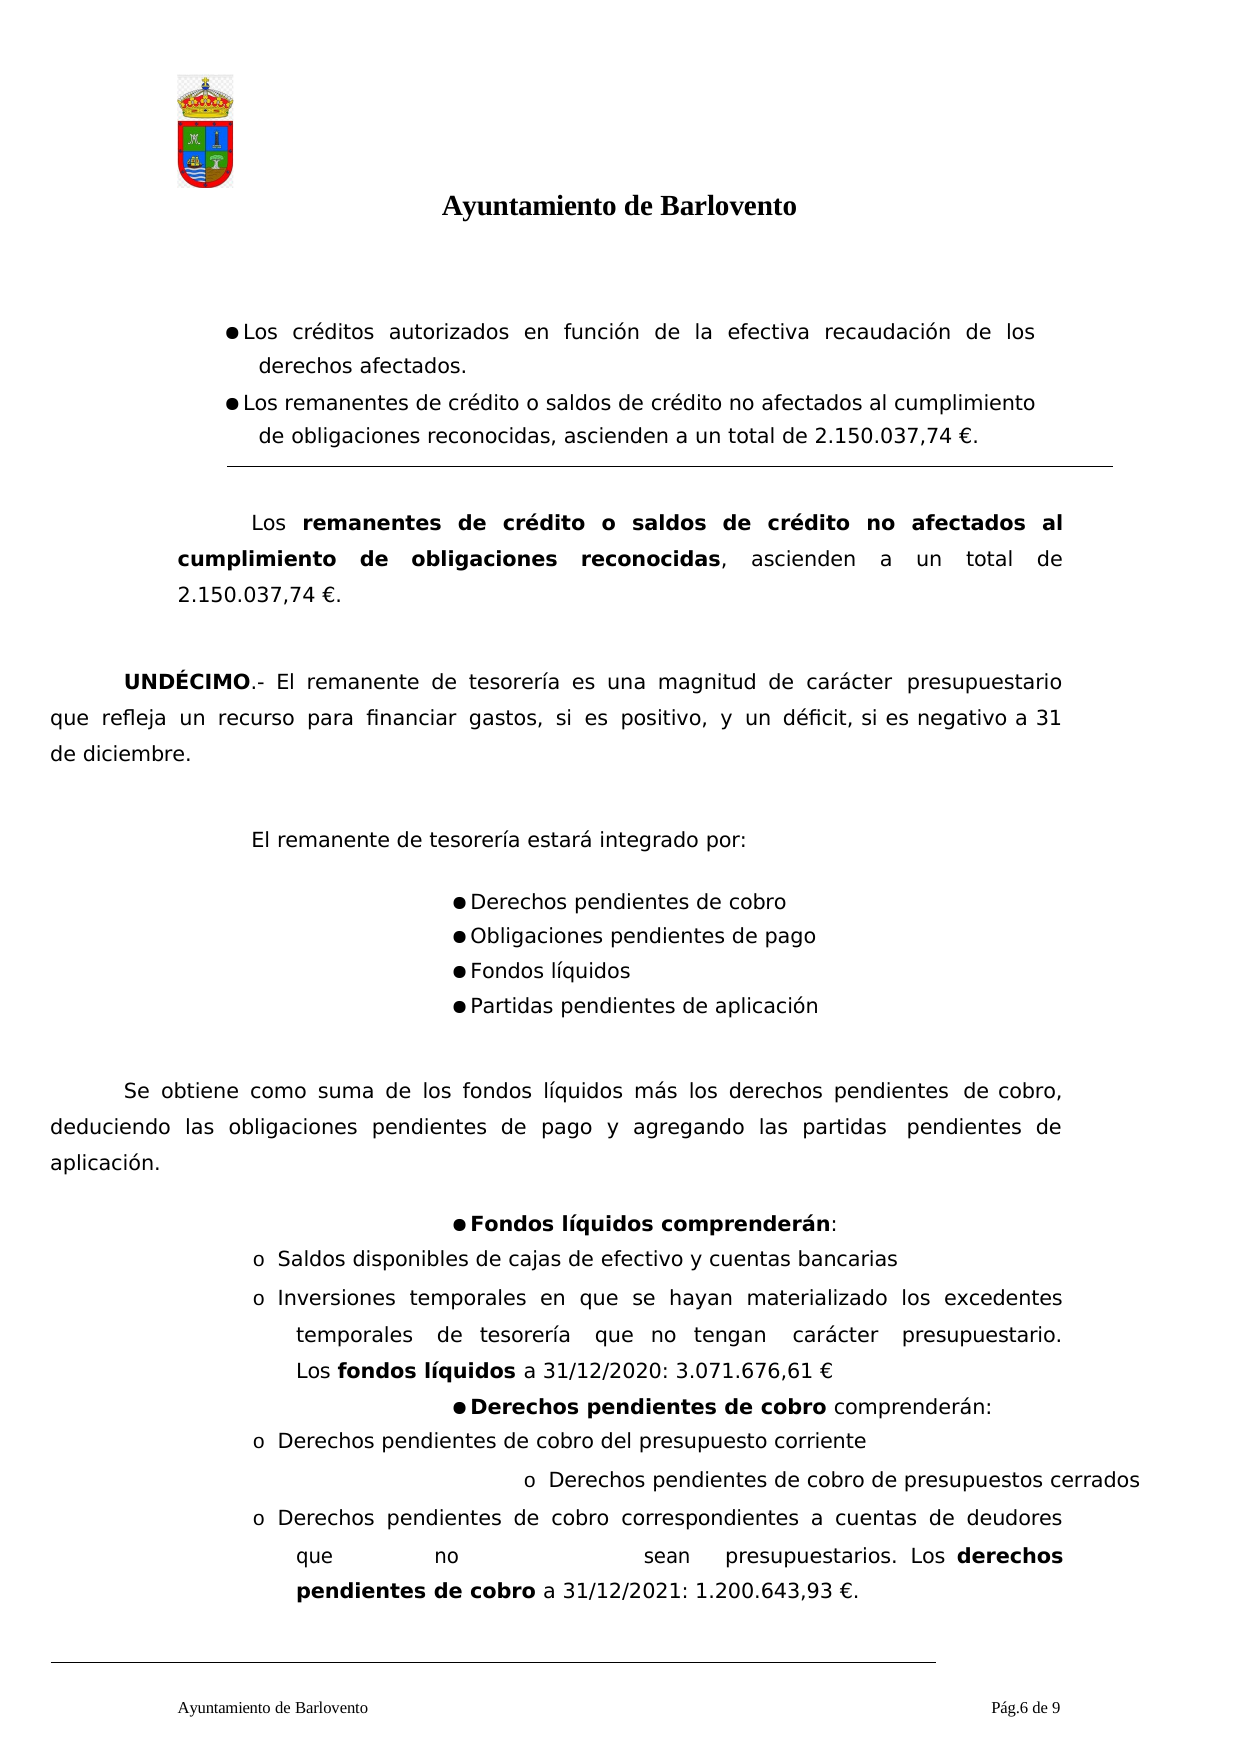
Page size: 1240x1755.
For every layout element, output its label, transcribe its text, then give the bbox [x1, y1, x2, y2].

list Derechos pendientes de cobro correspondientes a cuentas de deudores que no sean presupuestarios. Los derechos pendientes de cobro a 31/12/2021: 1.200.643,93 €. [252, 1506, 1063, 1604]
list Saldos disponibles de cajas de efectivo y cuentas bancarias [252, 1247, 1196, 1272]
list Los créditos autorizados en función de la efectiva recaudación de los derechos afectados. [224, 320, 1062, 378]
text UNDÉCIMO.- El remanente de tesorería es una magnitud de carácter presupuestario que refleja un recurso para financiar gastos, si es positivo, y un déficit, si es negativo a 31 de diciembre. [50, 669, 1062, 766]
list Partidas pendientes de aplicación [451, 994, 1196, 1018]
list Derechos pendientes de cobro del presupuesto corriente [252, 1429, 1196, 1455]
picture [177, 74, 234, 188]
text Ayuntamiento de Barlovento Pág.6 de 9 [177, 1698, 1196, 1717]
list Fondos líquidos comprenderán: [451, 1212, 1196, 1237]
list Inversiones temporales en que se hayan materializado los excedentes temporales de tesorería que no tengan carácter presupuestario. Los fondos líquidos a 31/12/2020: 3.071.676,61 € [252, 1285, 1063, 1383]
list Derechos pendientes de cobro [451, 890, 1196, 914]
list Fondos líquidos [451, 959, 1196, 983]
list Obligaciones pendientes de pago [451, 924, 1196, 949]
list Derechos pendientes de cobro de presupuestos cerrados [523, 1468, 1196, 1494]
text Los remanentes de crédito o saldos de crédito no afectados al cumplimiento de obligaciones reconocidas, ascienden a un total de 2.150.037,74 €. [177, 511, 1063, 608]
list Derechos pendientes de cobro comprenderán: [451, 1395, 1196, 1419]
list Los remanentes de crédito o saldos de crédito no afectados al cumplimiento de obligaciones reconocidas, ascienden a un total de 2.150.037,74 €. [224, 390, 1062, 449]
text Se obtiene como suma de los fondos líquidos más los derechos pendientes de cobro, deduciendo las obligaciones pendientes de pago y agregando las partidas pendientes de aplicación. [50, 1078, 1062, 1175]
text El remanente de tesorería estará integrado por: [251, 828, 1196, 853]
